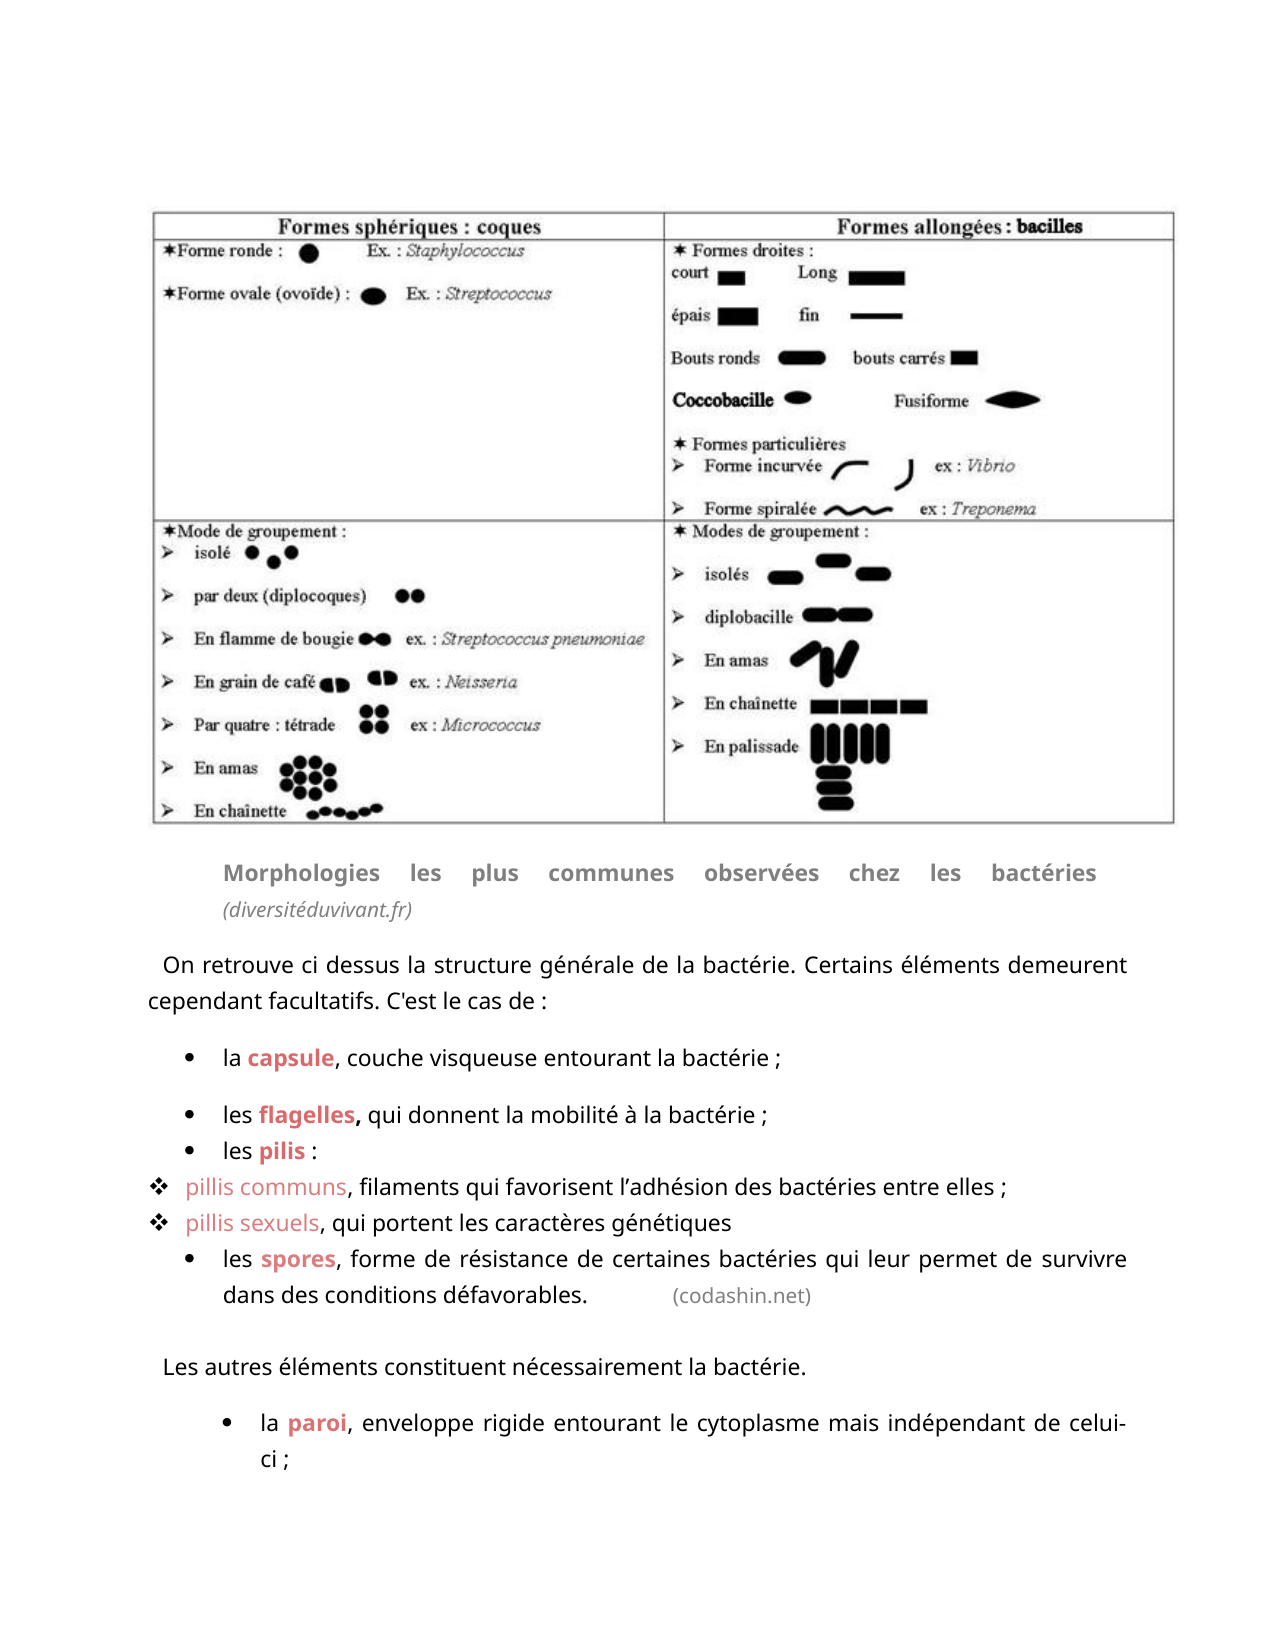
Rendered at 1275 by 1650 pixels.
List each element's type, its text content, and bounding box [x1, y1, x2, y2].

list la paroi, enveloppe rigide entourant le cytoplasme mais indépendant de celui-ci ; [223, 1407, 1127, 1474]
picture [147, 147, 1179, 832]
list la capsule, couche visqueuse entourant la bactérie ; [185, 1042, 1127, 1073]
list les flagelles, qui donnent la mobilité à la bactérie ; [185, 1099, 1127, 1130]
list pillis communs, filaments qui favorisent l’adhésion des bactéries entre elles ; [148, 1171, 1127, 1202]
text On retrouve ci dessus la structure générale de la bactérie. Certains éléments demeurent cependant facultatifs. C'est le cas de : [148, 949, 1127, 1017]
text Morphologies les plus communes observées chez les bactéries (diversitéduvivant.fr) [148, 857, 1127, 924]
list les pilis : [185, 1135, 1127, 1166]
text Les autres éléments constituent nécessairement la bactérie. [148, 1350, 1127, 1382]
list les spores, forme de résistance de certaines bactéries qui leur permet de survivre dans des conditions défavorables. (codashin.net) [185, 1243, 1127, 1310]
list pillis sexuels, qui portent les caractères génétiques [148, 1207, 1127, 1238]
